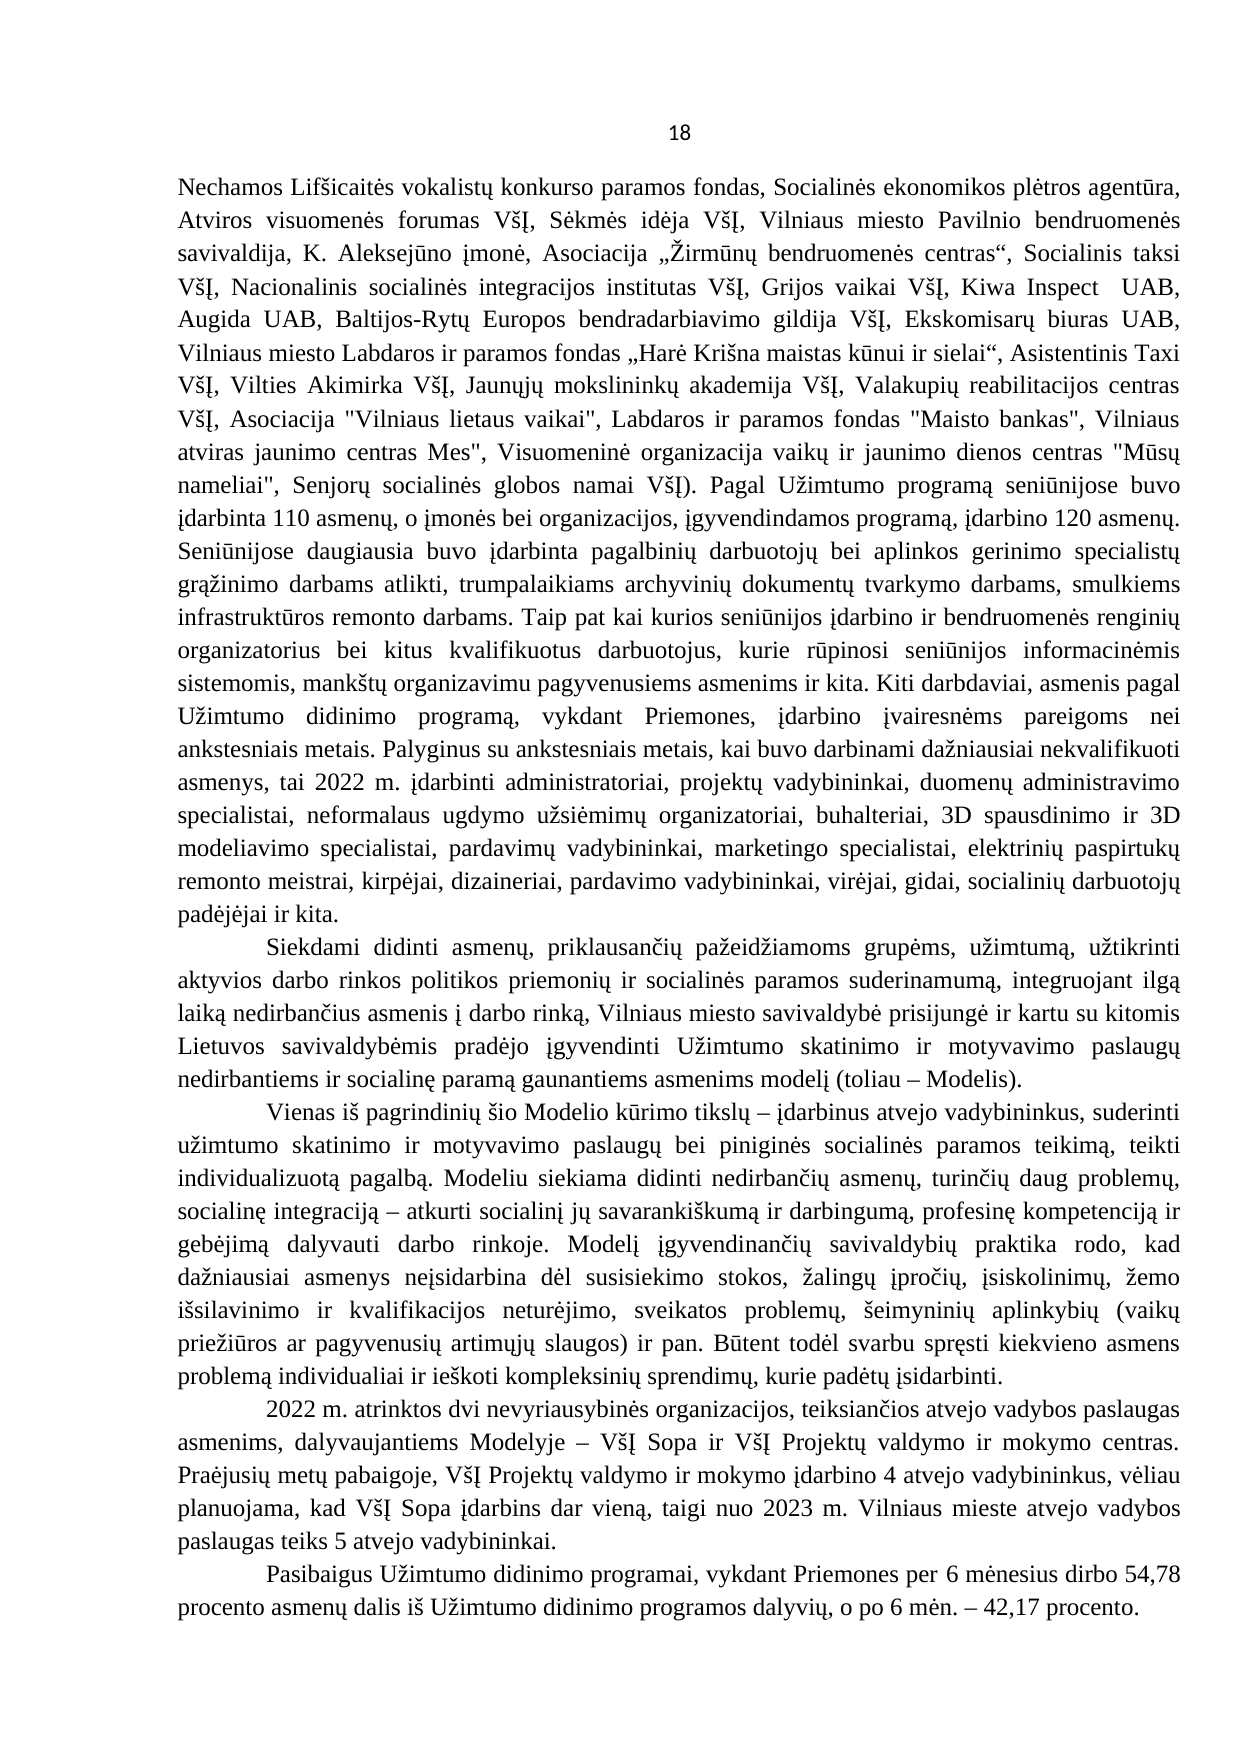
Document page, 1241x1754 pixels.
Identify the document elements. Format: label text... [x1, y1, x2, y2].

text Siekdami didinti asmenų, priklausančių pažeidžiamoms grupėms, užimtumą, užtikrinti aktyvios darbo rinkos politikos priemonių ir socialinės paramos suderinamumą, integruojant ilgą laiką nedirbančius asmenis į darbo rinką, Vilniaus miesto savivaldybė prisijungė ir kartu su kitomis Lietuvos savivaldybėmis pradėjo įgyvendinti Užimtumo skatinimo ir motyvavimo paslaugų nedirbantiems ir socialinę paramą gaunantiems asmenims modelį (toliau – Modelis). [177, 932, 1181, 1093]
text Pasibaigus Užimtumo didinimo programai, vykdant Priemones per 6 mėnesius dirbo 54,78 procento asmenų dalis iš Užimtumo didinimo programos dalyvių, o po 6 mėn. – 42,17 procento. [177, 1559, 1181, 1621]
text 2022 m. atrinktos dvi nevyriausybinės organizacijos, teiksiančios atvejo vadybos paslaugas asmenims, dalyvaujantiems Modelyje – VšĮ Sopa ir VšĮ Projektų valdymo ir mokymo centras. Praėjusių metų pabaigoje, VšĮ Projektų valdymo ir mokymo įdarbino 4 atvejo vadybininkus, vėliau planuojama, kad VšĮ Sopa įdarbins dar vieną, taigi nuo 2023 m. Vilniaus mieste atvejo vadybos paslaugas teiks 5 atvejo vadybininkai. [177, 1394, 1181, 1555]
text Vienas iš pagrindinių šio Modelio kūrimo tikslų – įdarbinus atvejo vadybininkus, suderinti užimtumo skatinimo ir motyvavimo paslaugų bei piniginės socialinės paramos teikimą, teikti individualizuotą pagalbą. Modeliu siekiama didinti nedirbančių asmenų, turinčių daug problemų, socialinę integraciją – atkurti socialinį jų savarankiškumą ir darbingumą, profesinę kompetenciją ir gebėjimą dalyvauti darbo rinkoje. Modelį įgyvendinančių savivaldybių praktika rodo, kad dažniausiai asmenys neįsidarbina dėl susisiekimo stokos, žalingų įpročių, įsiskolinimų, žemo išsilavinimo ir kvalifikacijos neturėjimo, sveikatos problemų, šeimyninių aplinkybių (vaikų priežiūros ar pagyvenusių artimųjų slaugos) ir pan. Būtent todėl svarbu spręsti kiekvieno asmens problemą individualiai ir ieškoti kompleksinių sprendimų, kurie padėtų įsidarbinti. [177, 1097, 1181, 1390]
text Nechamos Lifšicaitės vokalistų konkurso paramos fondas, Socialinės ekonomikos plėtros agentūra, Atviros visuomenės forumas VšĮ, Sėkmės idėja VšĮ, Vilniaus miesto Pavilnio bendruomenės savivaldija, K. Aleksejūno įmonė, Asociacija „Žirmūnų bendruomenės centras“, Socialinis taksi VšĮ, Nacionalinis socialinės integracijos institutas VšĮ, Grijos vaikai VšĮ, Kiwa Inspect UAB, Augida UAB, Baltijos-Rytų Europos bendradarbiavimo gildija VšĮ, Ekskomisarų biuras UAB, Vilniaus miesto Labdaros ir paramos fondas „Harė Krišna maistas kūnui ir sielai“, Asistentinis Taxi VšĮ, Vilties Akimirka VšĮ, Jaunųjų mokslininkų akademija VšĮ, Valakupių reabilitacijos centras VšĮ, Asociacija "Vilniaus lietaus vaikai", Labdaros ir paramos fondas "Maisto bankas", Vilniaus atviras jaunimo centras Mes", Visuomeninė organizacija vaikų ir jaunimo dienos centras "Mūsų nameliai", Senjorų socialinės globos namai VšĮ). Pagal Užimtumo programą seniūnijose buvo įdarbinta 110 asmenų, o įmonės bei organizacijos, įgyvendindamos programą, įdarbino 120 asmenų. Seniūnijose daugiausia buvo įdarbinta pagalbinių darbuotojų bei aplinkos gerinimo specialistų grąžinimo darbams atlikti, trumpalaikiams archyvinių dokumentų tvarkymo darbams, smulkiems infrastruktūros remonto darbams. Taip pat kai kurios seniūnijos įdarbino ir bendruomenės renginių organizatorius bei kitus kvalifikuotus darbuotojus, kurie rūpinosi seniūnijos informacinėmis sistemomis, mankštų organizavimu pagyvenusiems asmenims ir kita. Kiti darbdaviai, asmenis pagal Užimtumo didinimo programą, vykdant Priemones, įdarbino įvairesnėms pareigoms nei ankstesniais metais. Palyginus su ankstesniais metais, kai buvo darbinami dažniausiai nekvalifikuoti asmenys, tai 2022 m. įdarbinti administratoriai, projektų vadybininkai, duomenų administravimo specialistai, neformalaus ugdymo užsiėmimų organizatoriai, buhalteriai, 3D spausdinimo ir 3D modeliavimo specialistai, pardavimų vadybininkai, marketingo specialistai, elektrinių paspirtukų remonto meistrai, kirpėjai, dizaineriai, pardavimo vadybininkai, virėjai, gidai, socialinių darbuotojų padėjėjai ir kita. [177, 172, 1181, 928]
